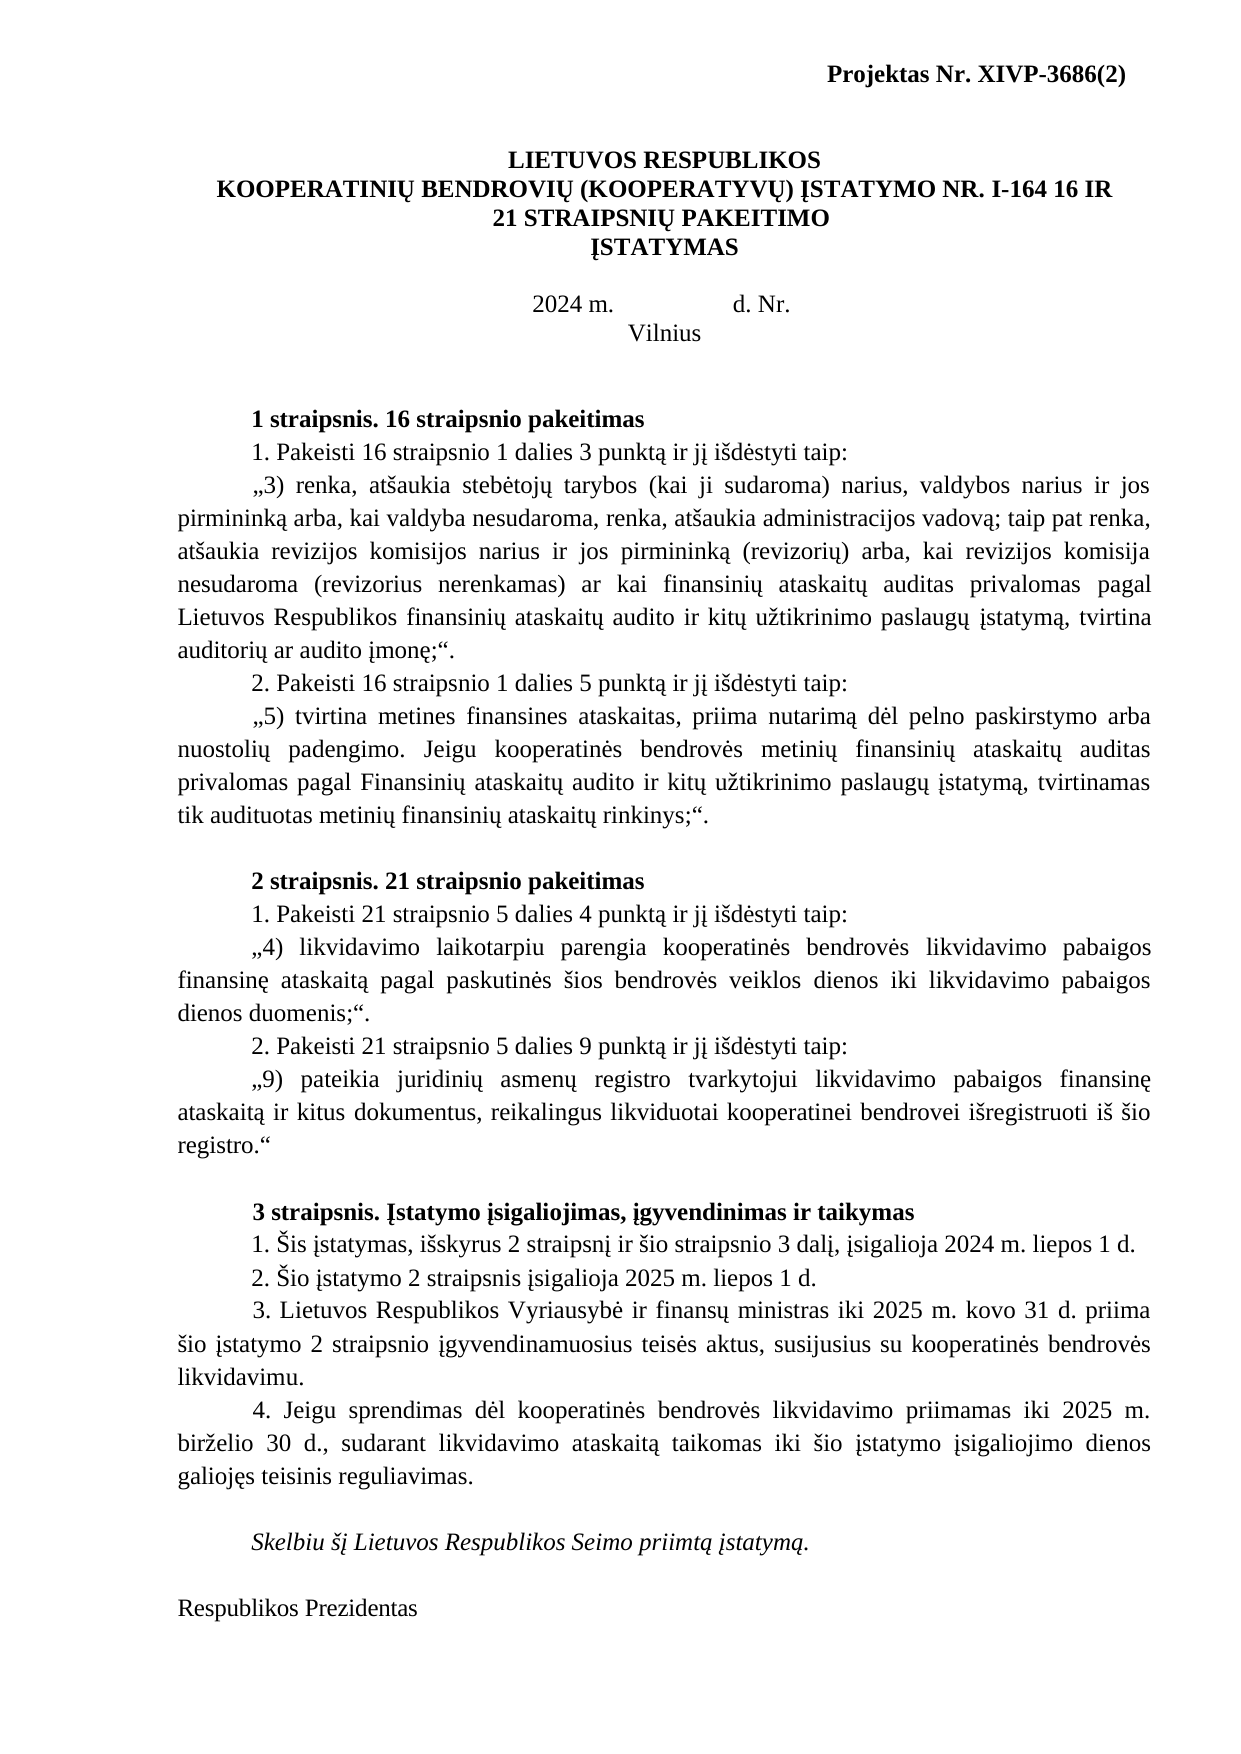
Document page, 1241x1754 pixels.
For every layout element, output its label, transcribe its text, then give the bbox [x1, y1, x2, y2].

text 1. Pakeisti 16 straipsnio 1 dalies 3 punktą ir jį išdėstyti taip: [177, 437, 1152, 466]
text 3 straipsnis. Įstatymo įsigaliojimas, įgyvendinimas ir taikymas [252, 1197, 1152, 1225]
text 1. Pakeisti 21 straipsnio 5 dalies 4 punktą ir jį išdėstyti taip: [251, 899, 1152, 928]
text 2. Pakeisti 16 straipsnio 1 dalies 5 punktą ir jį išdėstyti taip: [177, 668, 1152, 697]
text ĮSTATYMAS [177, 232, 1152, 260]
text 2. Šio įstatymo 2 straipsnis įsigalioja 2025 m. liepos 1 d. [177, 1263, 1152, 1291]
text Respublikos Prezidentas [177, 1593, 1152, 1622]
text Projektas Nr. XIVP-3686(2) [827, 59, 1152, 88]
text 1. Šis įstatymas, išskyrus 2 straipsnį ir šio straipsnio 3 dalį, įsigalioja 2024 m. liepos 1 d. [251, 1229, 1152, 1258]
text „4) likvidavimo laikotarpiu parengia kooperatinės bendrovės likvidavimo pabaigos finansinę ataskaitą pagal paskutinės šios bendrovės veiklos dienos iki likvidavimo pabaigos dienos duomenis;“. [177, 932, 1152, 1027]
text 2 straipsnis. 21 straipsnio pakeitimas [177, 866, 1152, 895]
text Skelbiu šį Lietuvos Respublikos Seimo priimtą įstatymą. [177, 1527, 1152, 1556]
text 2024 m. d. Nr. [177, 289, 1152, 318]
text LIETUVOS RESPUBLIKOS [177, 145, 1152, 174]
text „3) renka, atšaukia stebėtojų tarybos (kai ji sudaroma) narius, valdybos narius ir jos pirmininką arba, kai valdyba nesudaroma, renka, atšaukia administracijos vadovą; taip pat renka, atšaukia revizijos komisijos narius ir jos pirmininką (revizorių) arba, kai revizijos komisija nesudaroma (revizorius nerenkamas) ar kai finansinių ataskaitų auditas privalomas pagal Lietuvos Respublikos finansinių ataskaitų audito ir kitų užtikrinimo paslaugų įstatymą, tvirtina auditorių ar audito įmonę;“. [177, 470, 1152, 664]
text Vilnius [177, 318, 1152, 347]
text 4. Jeigu sprendimas dėl kooperatinės bendrovės likvidavimo priimamas iki 2025 m. birželio 30 d., sudarant likvidavimo ataskaitą taikomas iki šio įstatymo įsigaliojimo dienos galiojęs teisinis reguliavimas. [177, 1395, 1152, 1489]
text 1 straipsnis. 16 straipsnio pakeitimas [177, 404, 1152, 433]
text 2. Pakeisti 21 straipsnio 5 dalies 9 punktą ir jį išdėstyti taip: [177, 1031, 1152, 1060]
text „5) tvirtina metines finansines ataskaitas, priima nutarimą dėl pelno paskirstymo arba nuostolių padengimo. Jeigu kooperatinės bendrovės metinių finansinių ataskaitų auditas privalomas pagal Finansinių ataskaitų audito ir kitų užtikrinimo paslaugų įstatymą, tvirtinamas tik audituotas metinių finansinių ataskaitų rinkinys;“. [177, 701, 1152, 829]
text „9) pateikia juridinių asmenų registro tvarkytojui likvidavimo pabaigos finansinę ataskaitą ir kitus dokumentus, reikalingus likviduotai kooperatinei bendrovei išregistruoti iš šio registro.“ [177, 1064, 1152, 1159]
text KOOPERATINIŲ BENDROVIŲ (KOOPERATYVŲ) ĮSTATYMO NR. I-164 16 IR 21 STRAIPSNIŲ PAKEITIMO [177, 174, 1152, 232]
text 3. Lietuvos Respublikos Vyriausybė ir finansų ministras iki 2025 m. kovo 31 d. priima šio įstatymo 2 straipsnio įgyvendinamuosius teisės aktus, susijusius su kooperatinės bendrovės likvidavimu. [177, 1296, 1152, 1390]
